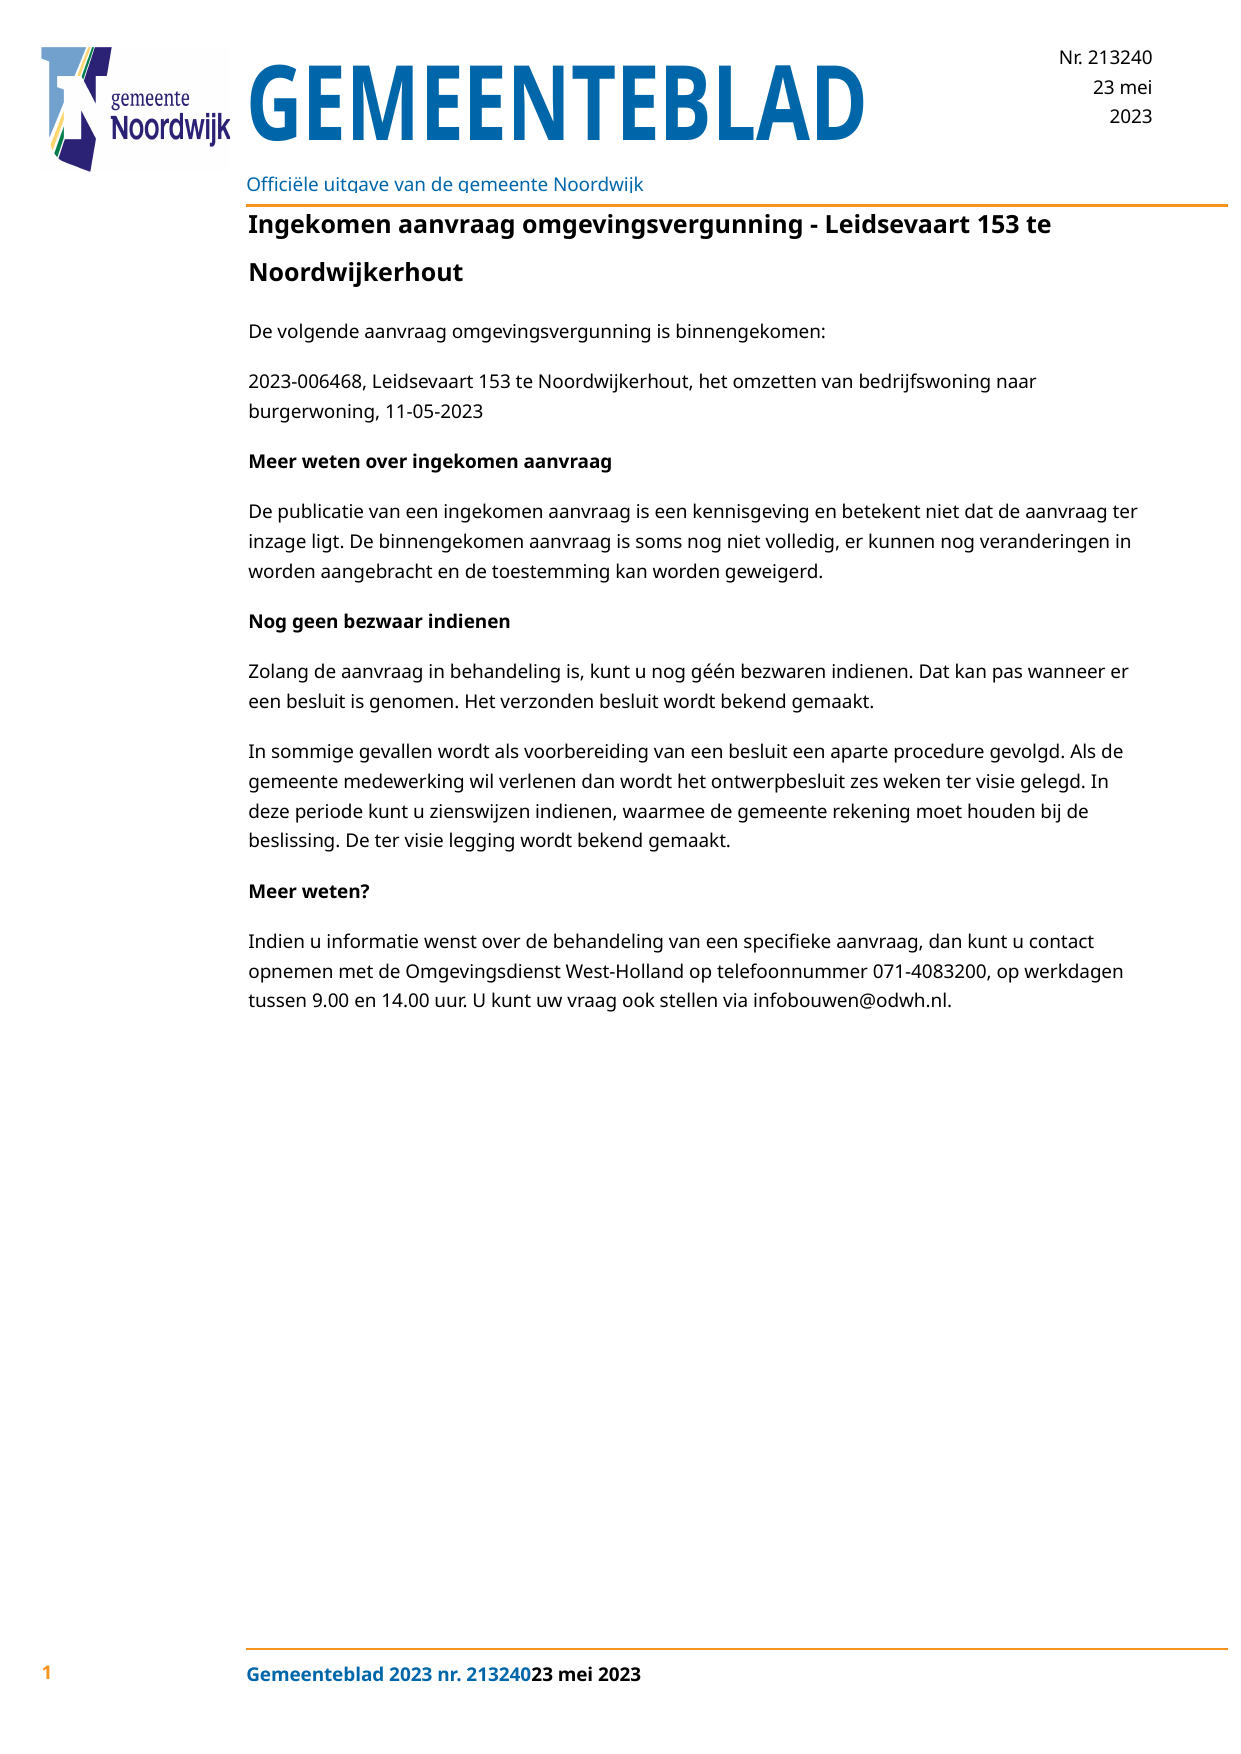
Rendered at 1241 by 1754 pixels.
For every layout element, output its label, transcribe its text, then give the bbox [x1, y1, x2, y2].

text Ingekomen aanvraag omgevingsvergunning - Leidsevaart 153 te Noordwijkerhout [248, 207, 1152, 288]
text Zolang de aanvraag in behandeling is, kunt u nog géén bezwaren indienen. Dat kan pas wanneer er een besluit is genomen. Het verzonden besluit wordt bekend gemaakt. [248, 659, 1152, 714]
text Meer weten over ingekomen aanvraag [248, 448, 1152, 474]
text Meer weten? [248, 878, 1152, 904]
text De volgende aanvraag omgevingsvergunning is binnengekomen: [248, 318, 1152, 344]
text De publicatie van een ingekomen aanvraag is een kennisgeving en betekent niet dat de aanvraag ter inzage ligt. De binnengekomen aanvraag is soms nog niet volledig, er kunnen nog veranderingen in worden aangebracht en de toestemming kan worden geweigerd. [248, 499, 1152, 584]
picture [41, 47, 231, 172]
text Indien u informatie wenst over de behandeling van een specifieke aanvraag, dan kunt u contact opnemen met de Omgevingsdienst West-Holland op telefoonnummer 071-4083200, op werkdagen tussen 9.00 en 14.00 uur. U kunt uw vraag ook stellen via infobouwen@odwh.nl. [248, 928, 1152, 1013]
text In sommige gevallen wordt als voorbereiding van een besluit een aparte procedure gevolgd. Als de gemeente medewerking wil verlenen dan wordt het ontwerpbesluit zes weken ter visie gelegd. In deze periode kunt u zienswijzen indienen, waarmee de gemeente rekening moet houden bij de beslissing. De ter visie legging wordt bekend gemaakt. [248, 739, 1152, 853]
text Nog geen bezwaar indienen [248, 608, 1152, 634]
text 2023-006468, Leidsevaart 153 te Noordwijkerhout, het omzetten van bedrijfswoning naar burgerwoning, 11-05-2023 [248, 368, 1152, 424]
